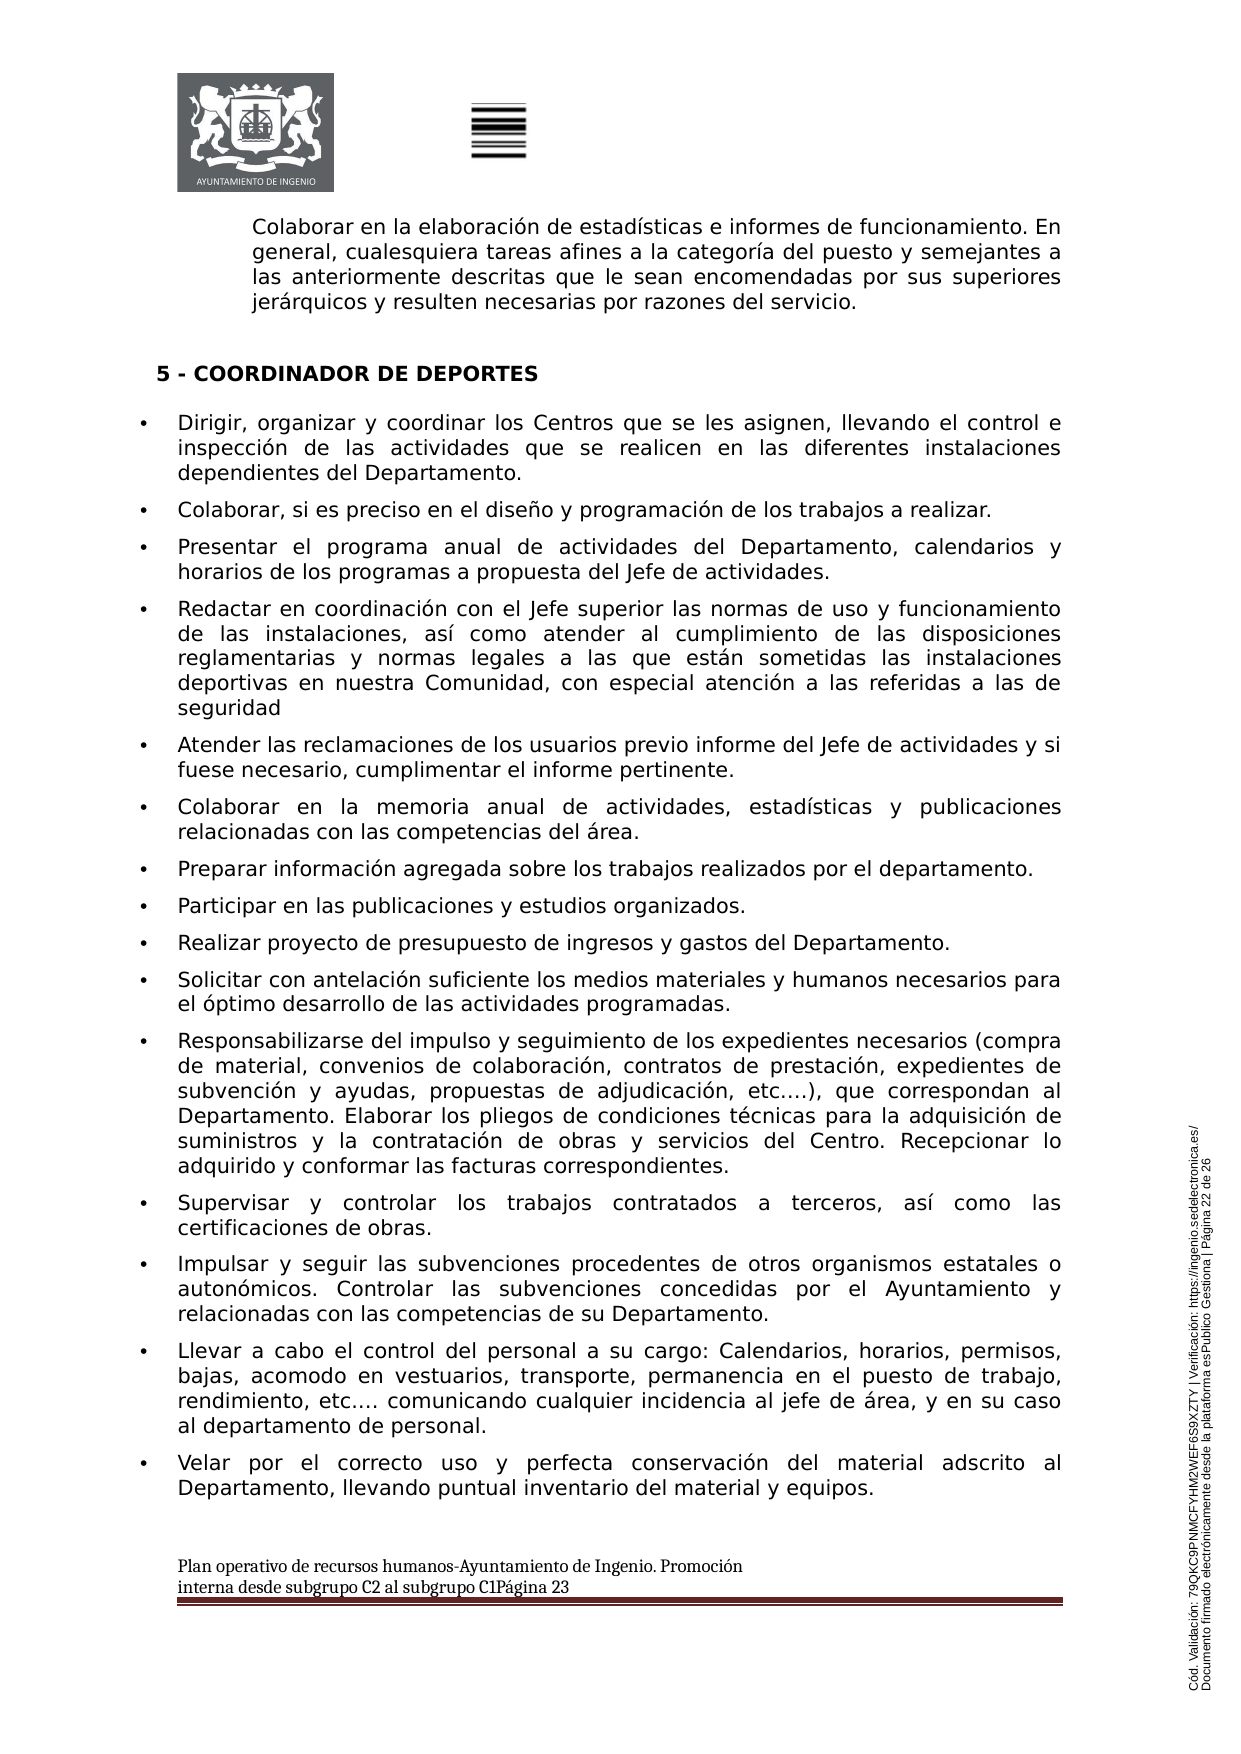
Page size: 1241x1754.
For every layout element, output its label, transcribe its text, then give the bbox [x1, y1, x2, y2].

list Llevar a cabo el control del personal a su cargo: Calendarios, horarios, permisos, bajas, acomodo en vestuarios, transporte, permanencia en el puesto de trabajo, rendimiento, etc.… comunicando cualquier incidencia al jefe de área, y en su caso al departamento de personal. [140, 1339, 1063, 1438]
list Impulsar y seguir las subvenciones procedentes de otros organismos estatales o autonómicos. Controlar las subvenciones concedidas por el Ayuntamiento y relacionadas con las competencias de su Departamento. [140, 1252, 1063, 1327]
list Velar por el correcto uso y perfecta conservación del material adscrito al Departamento, llevando puntual inventario del material y equipos. [140, 1451, 1063, 1500]
list Realizar proyecto de presupuesto de ingresos y gastos del Departamento. [140, 930, 1063, 955]
list Colaborar en la memoria anual de actividades, estadísticas y publicaciones relacionadas con las competencias del área. [140, 795, 1063, 844]
list Participar en las publicaciones y estudios organizados. [140, 893, 1063, 918]
list Responsabilizarse del impulso y seguimiento de los expedientes necesarios (compra de material, convenios de colaboración, contratos de prestación, expedientes de subvención y ayudas, propuestas de adjudicación, etc.…), que correspondan al Departamento. Elaborar los pliegos de condiciones técnicas para la adquisición de suministros y la contratación de obras y servicios del Centro. Recepcionar lo adquirido y conformar las facturas correspondientes. [140, 1029, 1063, 1178]
list Supervisar y controlar los trabajos contratados a terceros, así como las certificaciones de obras. [140, 1191, 1063, 1240]
list Presentar el programa anual de actividades del Departamento, calendarios y horarios de los programas a propuesta del Jefe de actividades. [140, 535, 1063, 584]
list - COORDINADOR DE DEPORTES [156, 362, 1063, 387]
list Atender las reclamaciones de los usuarios previo informe del Jefe de actividades y si fuese necesario, cumplimentar el informe pertinente. [140, 733, 1063, 782]
list Solicitar con antelación suficiente los medios materiales y humanos necesarios para el óptimo desarrollo de las actividades programadas. [140, 967, 1063, 1017]
list Redactar en coordinación con el Jefe superior las normas de uso y funcionamiento de las instalaciones, así como atender al cumplimiento de las disposiciones reglamentarias y normas legales a las que están sometidas las instalaciones deportivas en nuestra Comunidad, con especial atención a las referidas a las de seguridad [140, 596, 1063, 721]
text Colaborar en la elaboración de estadísticas e informes de funcionamiento. En general, cualesquiera tareas afines a la categoría del puesto y semejantes a las anteriormente descritas que le sean encomendadas por sus superiores jerárquicos y resulten necesarias por razones del servicio. [252, 215, 1063, 314]
list Colaborar, si es preciso en el diseño y programación de los trabajos a realizar. [140, 498, 1063, 522]
list Preparar información agregada sobre los trabajos realizados por el departamento. [140, 856, 1063, 881]
list Dirigir, organizar y coordinar los Centros que se les asignen, llevando el control e inspección de las actividades que se realicen en las diferentes instalaciones dependientes del Departamento. [140, 411, 1063, 485]
